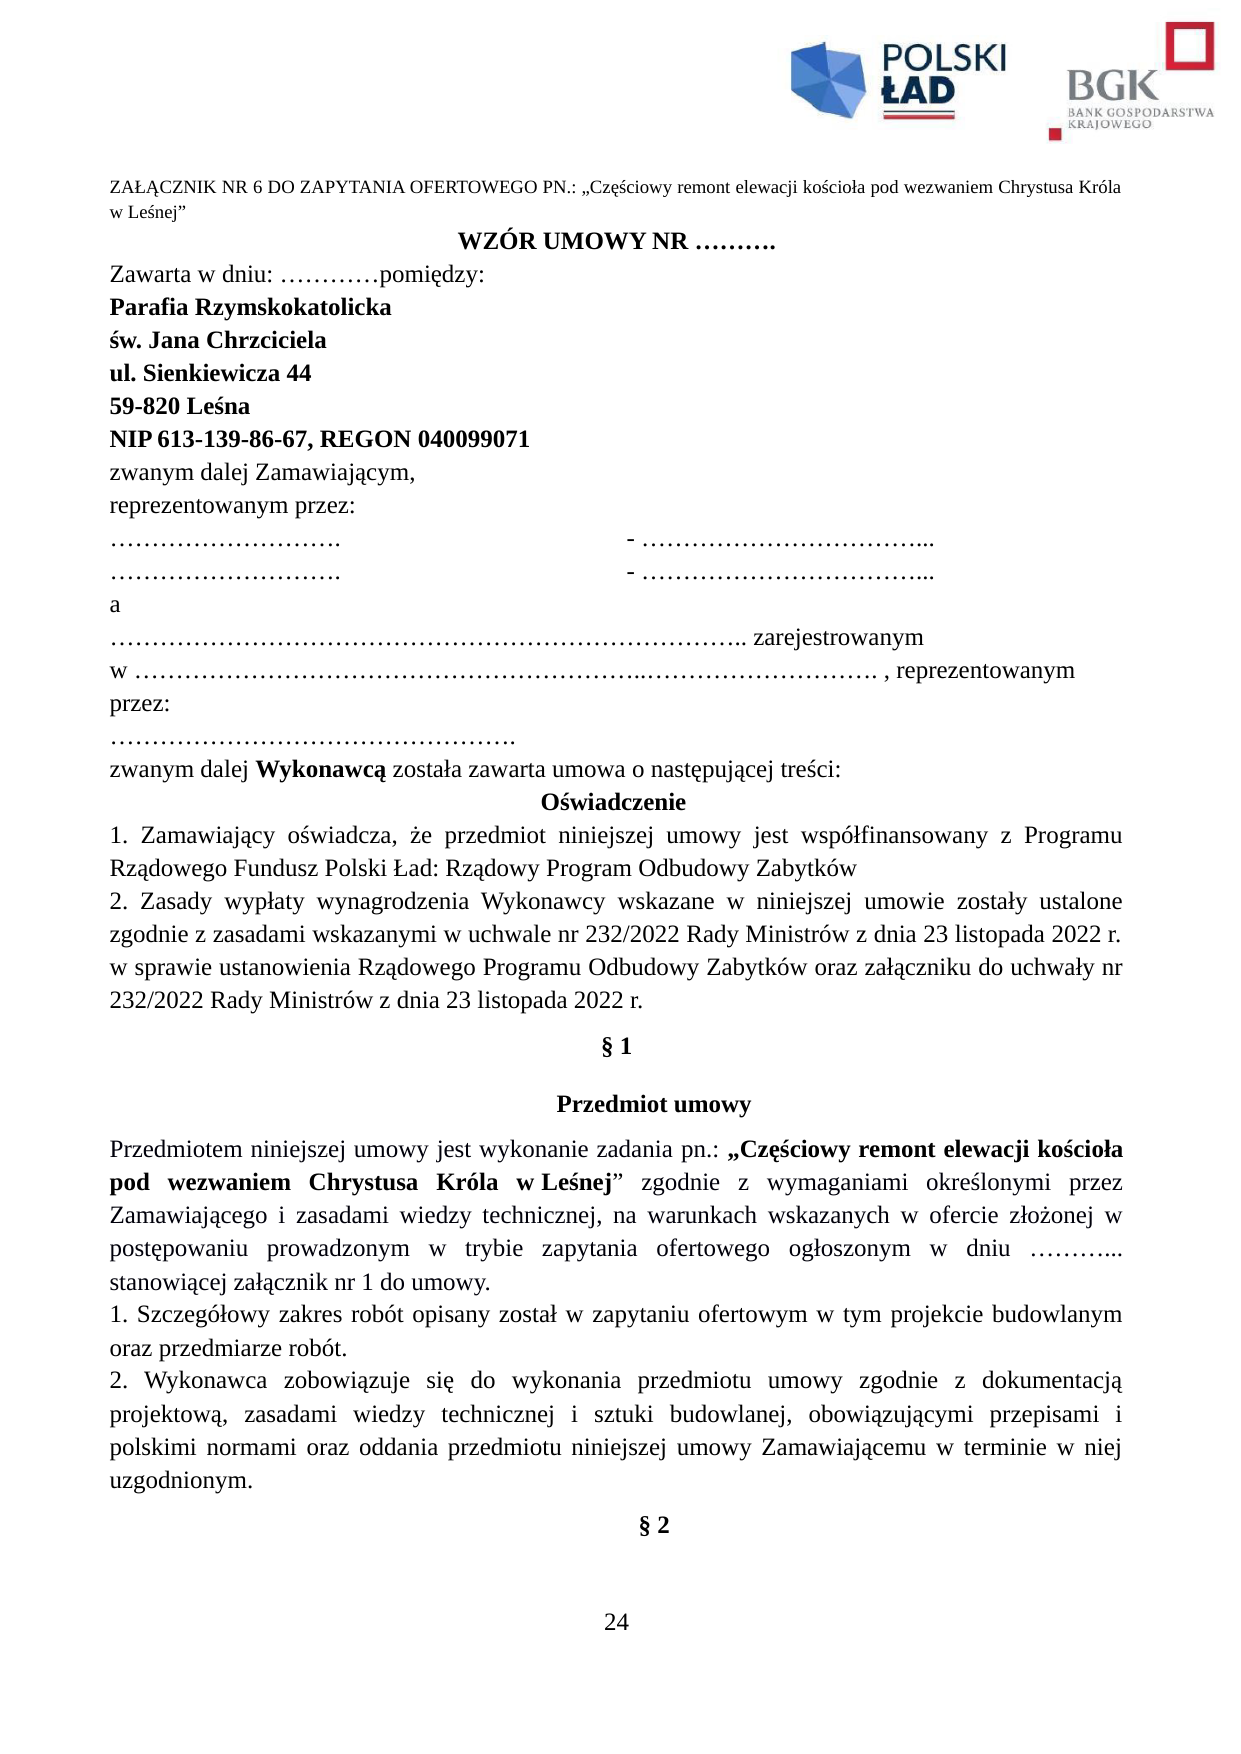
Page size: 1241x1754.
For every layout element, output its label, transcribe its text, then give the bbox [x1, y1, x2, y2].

list § 2 [147, 1510, 1123, 1539]
text zwanym dalej Wykonawcą została zawarta umowa o następującej treści: [109, 754, 1123, 783]
text a [109, 589, 1123, 618]
text …………………………………………. [109, 721, 1123, 750]
text św. Jana Chrzciciela [109, 325, 1123, 354]
text 59-820 Leśna [109, 391, 1123, 420]
text § 1 [109, 1031, 1123, 1060]
text ul. Sienkiewicza 44 [109, 358, 1123, 387]
picture [770, 0, 1241, 145]
text zwanym dalej Zamawiającym, [109, 457, 1123, 486]
text 1. Zamawiający oświadcza, że przedmiot niniejszej umowy jest współfinansowany z Programu Rządowego Fundusz Polski Ład: Rządowy Program Odbudowy Zabytków [109, 820, 1123, 882]
subtitle reprezentowanym przez: [109, 490, 1123, 519]
text Zawarta w dniu: …………pomiędzy: Parafia Rzymskokatolicka [109, 259, 1123, 321]
text NIP 613-139-86-67, REGON 040099071 [109, 424, 1123, 453]
text ZAŁĄCZNIK NR 6 DO ZAPYTANIA OFERTOWEGO PN.: „Częściowy remont elewacji kościoła pod wezwaniem Chrystusa Króla w Leśnej” [109, 176, 1123, 223]
text Oświadczenie [109, 787, 1123, 816]
text 2. Zasady wypłaty wynagrodzenia Wykonawcy wskazane w niniejszej umowie zostały ustalone zgodnie z zasadami wskazanymi w uchwale nr 232/2022 Rady Ministrów z dnia 23 listopada 2022 r. w sprawie ustanowienia Rządowego Programu Odbudowy Zabytków oraz załączniku do uchwały nr 232/2022 Rady Ministrów z dnia 23 listopada 2022 r. [109, 886, 1123, 1014]
list Przedmiotem niniejszej umowy jest wykonanie zadania pn.: „Częściowy remont elewacji kościoła pod wezwaniem Chrystusa Króla w Leśnej” zgodnie z wymaganiami określonymi przez Zamawiającego i zasadami wiedzy technicznej, na warunkach wskazanych w ofercie złożonej w postępowaniu prowadzonym w trybie zapytania ofertowego ogłoszonym w dniu ………... stanowiącej załącznik nr 1 do umowy. [109, 1134, 1123, 1295]
list Przedmiot umowy [147, 1089, 1123, 1118]
text WZÓR UMOWY NR ………. [109, 226, 1123, 255]
list 2. Wykonawca zobowiązuje się do wykonania przedmiotu umowy zgodnie z dokumentacją projektową, zasadami wiedzy technicznej i sztuki budowlanej, obowiązującymi przepisami i polskimi normami oraz oddania przedmiotu niniejszej umowy Zamawiającemu w terminie w niej uzgodnionym. [109, 1366, 1123, 1493]
list 1. Szczegółowy zakres robót opisany został w zapytaniu ofertowym w tym projekcie budowlanym oraz przedmiarze robót. [109, 1299, 1123, 1361]
text ………………………. - ……………………………... [109, 556, 1123, 585]
text ………………………………………………………………….. zarejestrowanym w ……………………………………………………..………………………. , reprezentowanym przez: [109, 622, 1123, 717]
text ………………………. - ……………………………... [109, 523, 1123, 552]
